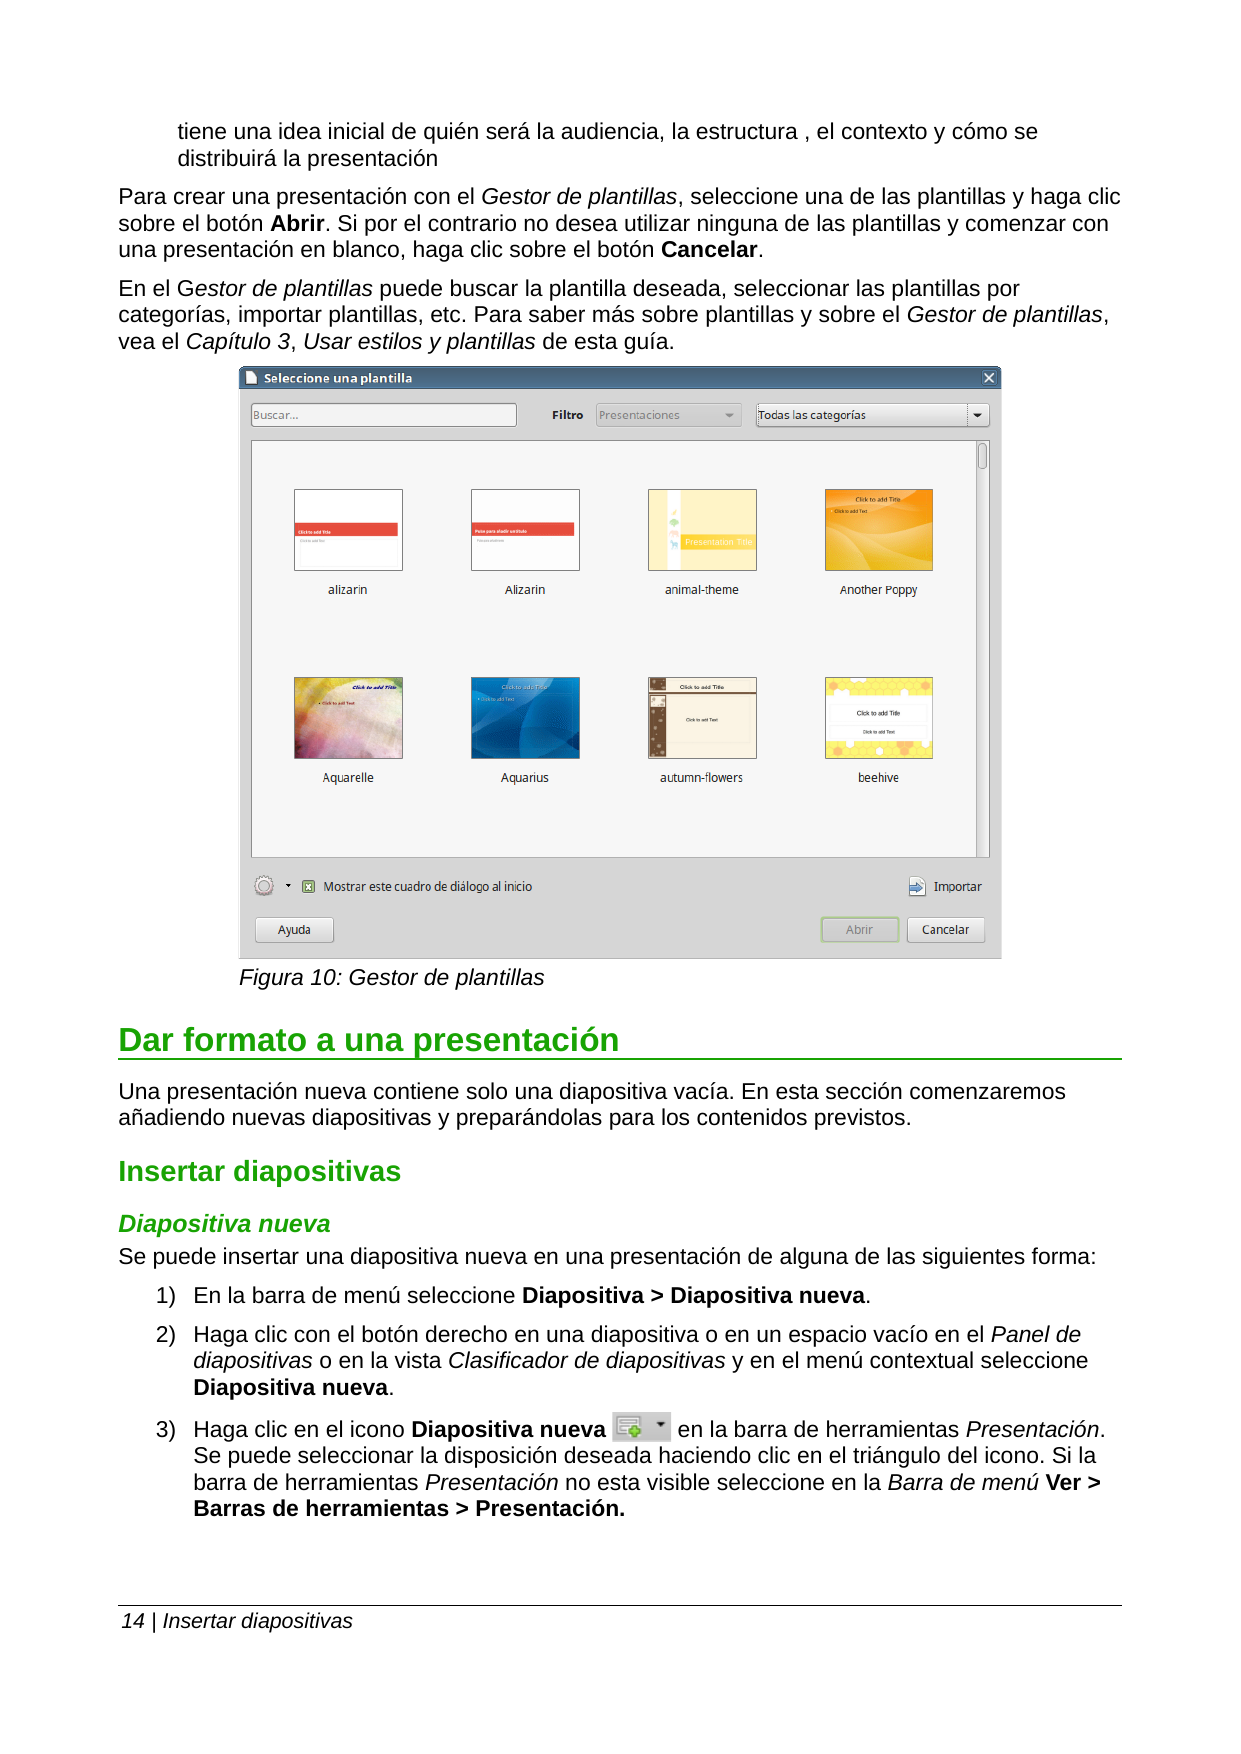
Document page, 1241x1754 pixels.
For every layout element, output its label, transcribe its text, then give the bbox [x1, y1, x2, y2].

text Para crear una presentación con el Gestor de plantillas, seleccione una de las plantillas y haga clic sobre el botón Abrir. Si por el contrario no desea utilizar ninguna de las plantillas y comenzar con una presentación en blanco, haga clic sobre el botón Cancelar. [118, 183, 1122, 262]
subtitle Dar formato a una presentación [118, 1020, 1122, 1058]
list Haga clic con el botón derecho en una diapositiva o en un espacio vacío en el Panel de diapositivas o en la vista Clasificador de diapositivas y en el menú contextual seleccione Diapositiva nueva. [156, 1321, 1122, 1400]
picture [238, 366, 1002, 959]
picture [612, 1412, 672, 1442]
text Figura 10: Gestor de plantillas [239, 959, 1001, 990]
text tiene una idea inicial de quién será la audiencia, la estructura , el contexto y cómo se distribuirá la presentación [177, 118, 1122, 171]
text En el Gestor de plantillas puede buscar la plantilla deseada, seleccionar las plantillas por categorías, importar plantillas, etc. Para saber más sobre plantillas y sobre el Gestor de plantillas, vea el Capítulo 3, Usar estilos y plantillas de esta guía. [118, 275, 1122, 354]
list Haga clic en el icono Diapositiva nueva en la barra de herramientas Presentación. Se puede seleccionar la disposición deseada haciendo clic en el triángulo del icono. Si la barra de herramientas Presentación no esta visible seleccione en la Barra de menú Ver > Barras de herramientas > Presentación. [156, 1412, 1122, 1521]
subtitle Diapositiva nueva [118, 1208, 1122, 1237]
text Se puede insertar una diapositiva nueva en una presentación de alguna de las siguientes forma: [118, 1243, 1122, 1269]
text Una presentación nueva contiene solo una diapositiva vacía. En esta sección comenzaremos añadiendo nuevas diapositivas y preparándolas para los contenidos previstos. [118, 1078, 1122, 1131]
subtitle Insertar diapositivas [118, 1154, 1122, 1188]
list En la barra de menú seleccione Diapositiva > Diapositiva nueva. [156, 1282, 1122, 1308]
